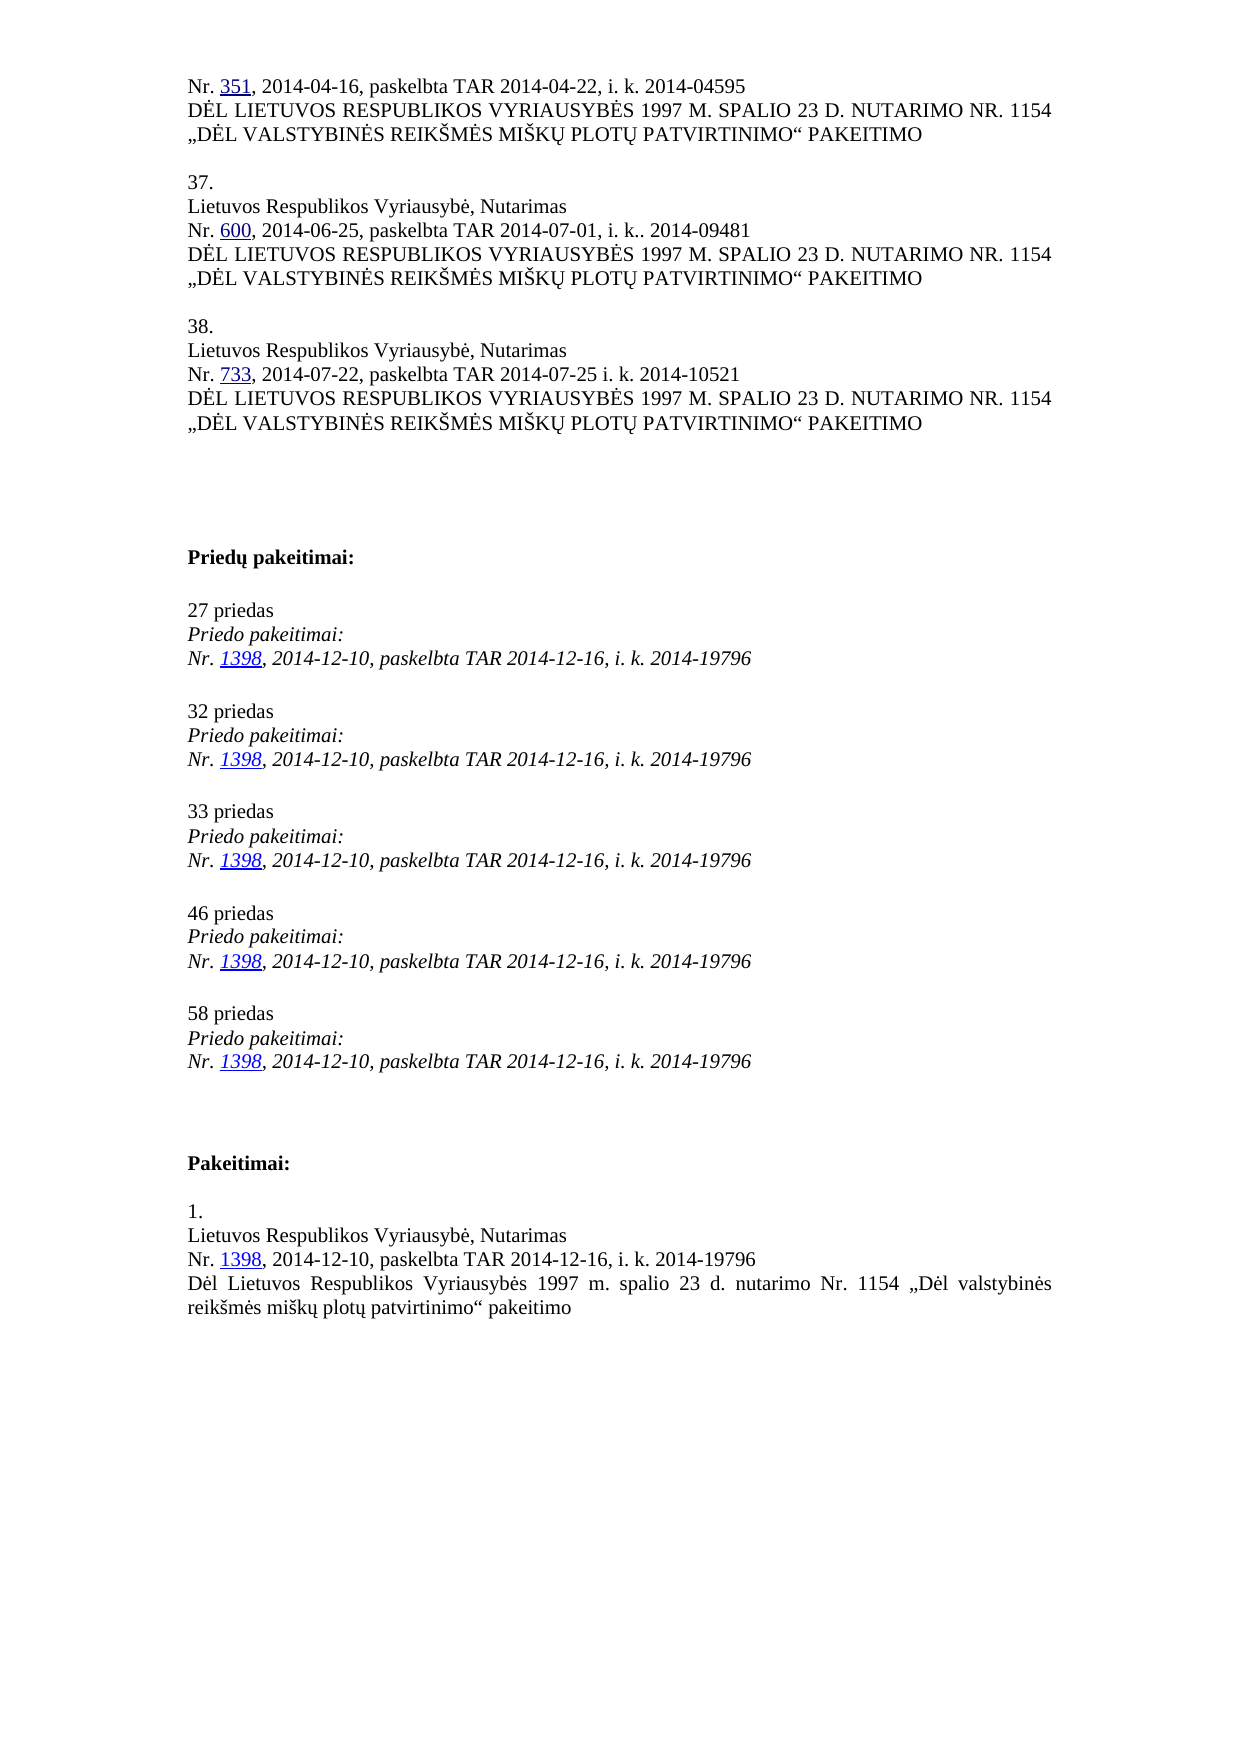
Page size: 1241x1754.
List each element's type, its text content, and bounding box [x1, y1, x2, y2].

text Nr. 1398, 2014-12-10, paskelbta TAR 2014-12-16, i. k. 2014-19796 [187, 1049, 1053, 1073]
text Lietuvos Respublikos Vyriausybė, Nutarimas [187, 194, 1053, 218]
text Priedo pakeitimai: [187, 723, 1053, 747]
text Nr. 1398, 2014-12-10, paskelbta TAR 2014-12-16, i. k. 2014-19796 [187, 747, 1053, 771]
text Nr. 1398, 2014-12-10, paskelbta TAR 2014-12-16, i. k. 2014-19796 [187, 948, 1053, 973]
text Priedo pakeitimai: [187, 622, 1053, 646]
text 1. [187, 1198, 1053, 1223]
text 46 priedas [187, 900, 1053, 924]
text Priedų pakeitimai: [187, 545, 1053, 569]
text Lietuvos Respublikos Vyriausybė, Nutarimas [187, 338, 1053, 362]
text Priedo pakeitimai: [187, 924, 1053, 948]
text Nr. 1398, 2014-12-10, paskelbta TAR 2014-12-16, i. k. 2014-19796 [187, 1247, 1053, 1271]
text DĖL LIETUVOS RESPUBLIKOS VYRIAUSYBĖS 1997 M. SPALIO 23 D. NUTARIMO NR. 1154 „DĖL VALSTYBINĖS REIKŠMĖS MIŠKŲ PLOTŲ PATVIRTINIMO“ PAKEITIMO [187, 386, 1053, 434]
text Nr. 733, 2014-07-22, paskelbta TAR 2014-07-25 i. k. 2014-10521 [187, 362, 1053, 386]
text 58 priedas [187, 1001, 1053, 1025]
text 38. [187, 314, 1053, 338]
text 37. [187, 170, 1053, 194]
text Dėl Lietuvos Respublikos Vyriausybės 1997 m. spalio 23 d. nutarimo Nr. 1154 „Dėl valstybinės reikšmės miškų plotų patvirtinimo“ pakeitimo [187, 1271, 1053, 1319]
text Lietuvos Respublikos Vyriausybė, Nutarimas [187, 1223, 1053, 1247]
text Pakeitimai: [187, 1150, 1053, 1174]
text Nr. 600, 2014-06-25, paskelbta TAR 2014-07-01, i. k.. 2014-09481 [187, 218, 1053, 242]
text DĖL LIETUVOS RESPUBLIKOS VYRIAUSYBĖS 1997 M. SPALIO 23 D. NUTARIMO NR. 1154 „DĖL VALSTYBINĖS REIKŠMĖS MIŠKŲ PLOTŲ PATVIRTINIMO“ PAKEITIMO [187, 98, 1053, 146]
text 33 priedas [187, 799, 1053, 823]
text Nr. 1398, 2014-12-10, paskelbta TAR 2014-12-16, i. k. 2014-19796 [187, 646, 1053, 670]
text Nr. 1398, 2014-12-10, paskelbta TAR 2014-12-16, i. k. 2014-19796 [187, 848, 1053, 872]
text Priedo pakeitimai: [187, 823, 1053, 848]
text 27 priedas [187, 598, 1053, 622]
text 32 priedas [187, 698, 1053, 723]
text Nr. 351, 2014-04-16, paskelbta TAR 2014-04-22, i. k. 2014-04595 [187, 73, 1053, 98]
text DĖL LIETUVOS RESPUBLIKOS VYRIAUSYBĖS 1997 M. SPALIO 23 D. NUTARIMO NR. 1154 „DĖL VALSTYBINĖS REIKŠMĖS MIŠKŲ PLOTŲ PATVIRTINIMO“ PAKEITIMO [187, 242, 1053, 290]
text Priedo pakeitimai: [187, 1025, 1053, 1049]
